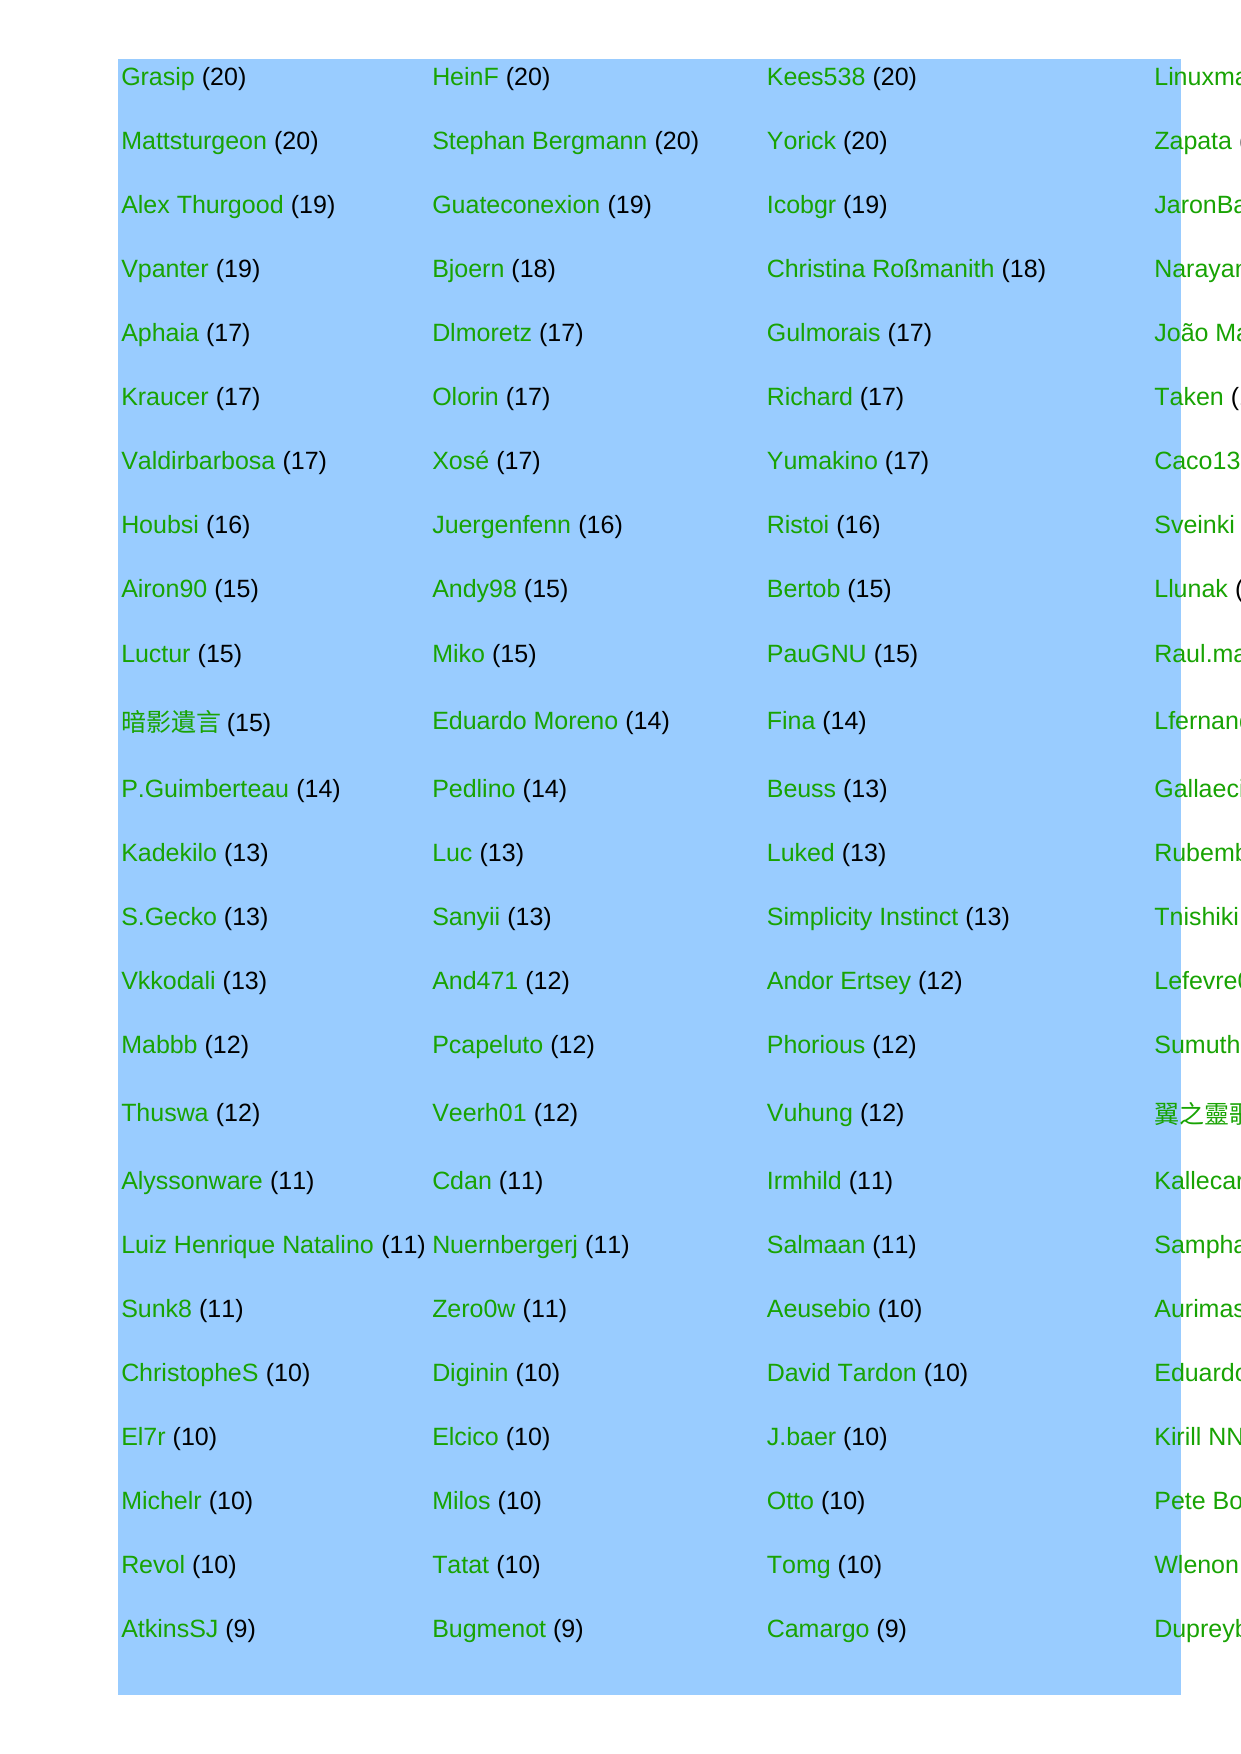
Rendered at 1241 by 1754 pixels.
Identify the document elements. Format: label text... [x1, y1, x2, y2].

table_cell Pete Boyd (10) [1151, 1484, 1240, 1547]
table_cell Valdirbarbosa (17) [118, 444, 429, 507]
table_cell J.baer (10) [764, 1419, 1151, 1483]
table_cell Sumuthu (12) [1151, 1028, 1240, 1092]
table_cell Fina (14) [764, 700, 1151, 771]
table_cell Luctur (15) [118, 636, 429, 700]
table_cell Tomg (10) [764, 1548, 1151, 1612]
table_cell Sanyii (13) [429, 899, 764, 963]
table_cell Ristoi (16) [764, 508, 1151, 572]
table_cell Samphan Raruenrom (11) [1151, 1227, 1240, 1291]
table_cell Revol (10) [118, 1548, 429, 1612]
table_cell Tatat (10) [429, 1548, 764, 1612]
table_cell And471 (12) [429, 964, 764, 1027]
table_cell Yorick (20) [764, 123, 1151, 187]
table_cell Cdan (11) [429, 1163, 764, 1227]
table_cell Linuxman (20) [1151, 59, 1240, 123]
table_cell JaronBaron (19) [1151, 187, 1240, 251]
table_cell Dupreyb (9) [1151, 1612, 1240, 1676]
table_cell Kallecarl (11) [1151, 1163, 1240, 1227]
table_cell Sunk8 (11) [118, 1291, 429, 1355]
table_cell Vuhung (12) [764, 1092, 1151, 1163]
table_cell Mabbb (12) [118, 1028, 429, 1092]
table_cell Phorious (12) [764, 1028, 1151, 1092]
table_cell Andor Ertsey (12) [764, 964, 1151, 1027]
table_cell Guateconexion (19) [429, 187, 764, 251]
table_cell Michelr (10) [118, 1484, 429, 1547]
table_cell Luiz Henrique Natalino (11) [118, 1227, 429, 1291]
table_cell Yumakino (17) [764, 444, 1151, 507]
table_cell Vkkodali (13) [118, 964, 429, 1027]
table_cell Elcico (10) [429, 1419, 764, 1483]
table_cell PauGNU (15) [764, 636, 1151, 700]
table_cell Narayan (18) [1151, 251, 1240, 315]
table_cell Luked (13) [764, 835, 1151, 899]
table_cell Pedlino (14) [429, 771, 764, 835]
table_cell Kirill NN (10) [1151, 1419, 1240, 1483]
table_cell Kadekilo (13) [118, 835, 429, 899]
table_cell Miko (15) [429, 636, 764, 700]
table_cell João Mac-Cormick (17) [1151, 315, 1240, 379]
table_cell Kraucer (17) [118, 379, 429, 443]
table_cell Nuernbergerj (11) [429, 1227, 764, 1291]
table_cell P.Guimberteau (14) [118, 771, 429, 835]
table_cell Dlmoretz (17) [429, 315, 764, 379]
table_cell Eduardogula (10) [1151, 1355, 1240, 1419]
table_cell Gulmorais (17) [764, 315, 1151, 379]
table_cell David Tardon (10) [764, 1355, 1151, 1419]
table_cell El7r (10) [118, 1419, 429, 1483]
table_cell Aurimas (10) [1151, 1291, 1240, 1355]
table_cell Alex Thurgood (19) [118, 187, 429, 251]
table_cell Kees538 (20) [764, 59, 1151, 123]
table_cell Sveinki (16) [1151, 508, 1240, 572]
table_cell 翼之靈歌 (12) [1151, 1092, 1240, 1163]
table_cell Mattsturgeon (20) [118, 123, 429, 187]
table_cell Lfernandocarvalho (14) [1151, 700, 1240, 771]
table_cell Wlenon (10) [1151, 1548, 1240, 1612]
table_cell Pcapeluto (12) [429, 1028, 764, 1092]
table_cell Andy98 (15) [429, 572, 764, 636]
table_cell Bjoern (18) [429, 251, 764, 315]
table_cell Veerh01 (12) [429, 1092, 764, 1163]
table_cell Stephan Bergmann (20) [429, 123, 764, 187]
table_cell Grasip (20) [118, 59, 429, 123]
table_cell Zapata (20) [1151, 123, 1240, 187]
table_cell Diginin (10) [429, 1355, 764, 1419]
table_cell Tnishiki (13) [1151, 899, 1240, 963]
table_cell Lefevre00 (12) [1151, 964, 1240, 1027]
table_cell Vpanter (19) [118, 251, 429, 315]
table_cell Rubembarreto (13) [1151, 835, 1240, 899]
table_cell Xosé (17) [429, 444, 764, 507]
table_cell Caco13 (16) [1151, 444, 1240, 507]
table_cell Aphaia (17) [118, 315, 429, 379]
table_cell 暗影遺言 (15) [118, 700, 429, 771]
table_cell Irmhild (11) [764, 1163, 1151, 1227]
table_cell Olorin (17) [429, 379, 764, 443]
table_cell Beuss (13) [764, 771, 1151, 835]
table_cell Taken (17) [1151, 379, 1240, 443]
table_cell S.Gecko (13) [118, 899, 429, 963]
table_cell Otto (10) [764, 1484, 1151, 1547]
table_cell Camargo (9) [764, 1612, 1151, 1676]
table_cell Milos (10) [429, 1484, 764, 1547]
table_cell Alyssonware (11) [118, 1163, 429, 1227]
table_cell Raul.malea (15) [1151, 636, 1240, 700]
table_cell Simplicity Instinct (13) [764, 899, 1151, 963]
table_cell HeinF (20) [429, 59, 764, 123]
table_cell Bertob (15) [764, 572, 1151, 636]
table_cell Llunak (15) [1151, 572, 1240, 636]
table_cell Juergenfenn (16) [429, 508, 764, 572]
table_cell Icobgr (19) [764, 187, 1151, 251]
table_cell Eduardo Moreno (14) [429, 700, 764, 771]
table_cell Salmaan (11) [764, 1227, 1151, 1291]
table_cell Houbsi (16) [118, 508, 429, 572]
table_cell Thuswa (12) [118, 1092, 429, 1163]
table_cell Gallaecio (13) [1151, 771, 1240, 835]
table_cell ChristopheS (10) [118, 1355, 429, 1419]
table_cell Bugmenot (9) [429, 1612, 764, 1676]
table_cell Aeusebio (10) [764, 1291, 1151, 1355]
table_cell Christina Roßmanith (18) [764, 251, 1151, 315]
table_cell Richard (17) [764, 379, 1151, 443]
table_cell Zero0w (11) [429, 1291, 764, 1355]
table_cell Airon90 (15) [118, 572, 429, 636]
table_cell AtkinsSJ (9) [118, 1612, 429, 1676]
table_cell Luc (13) [429, 835, 764, 899]
